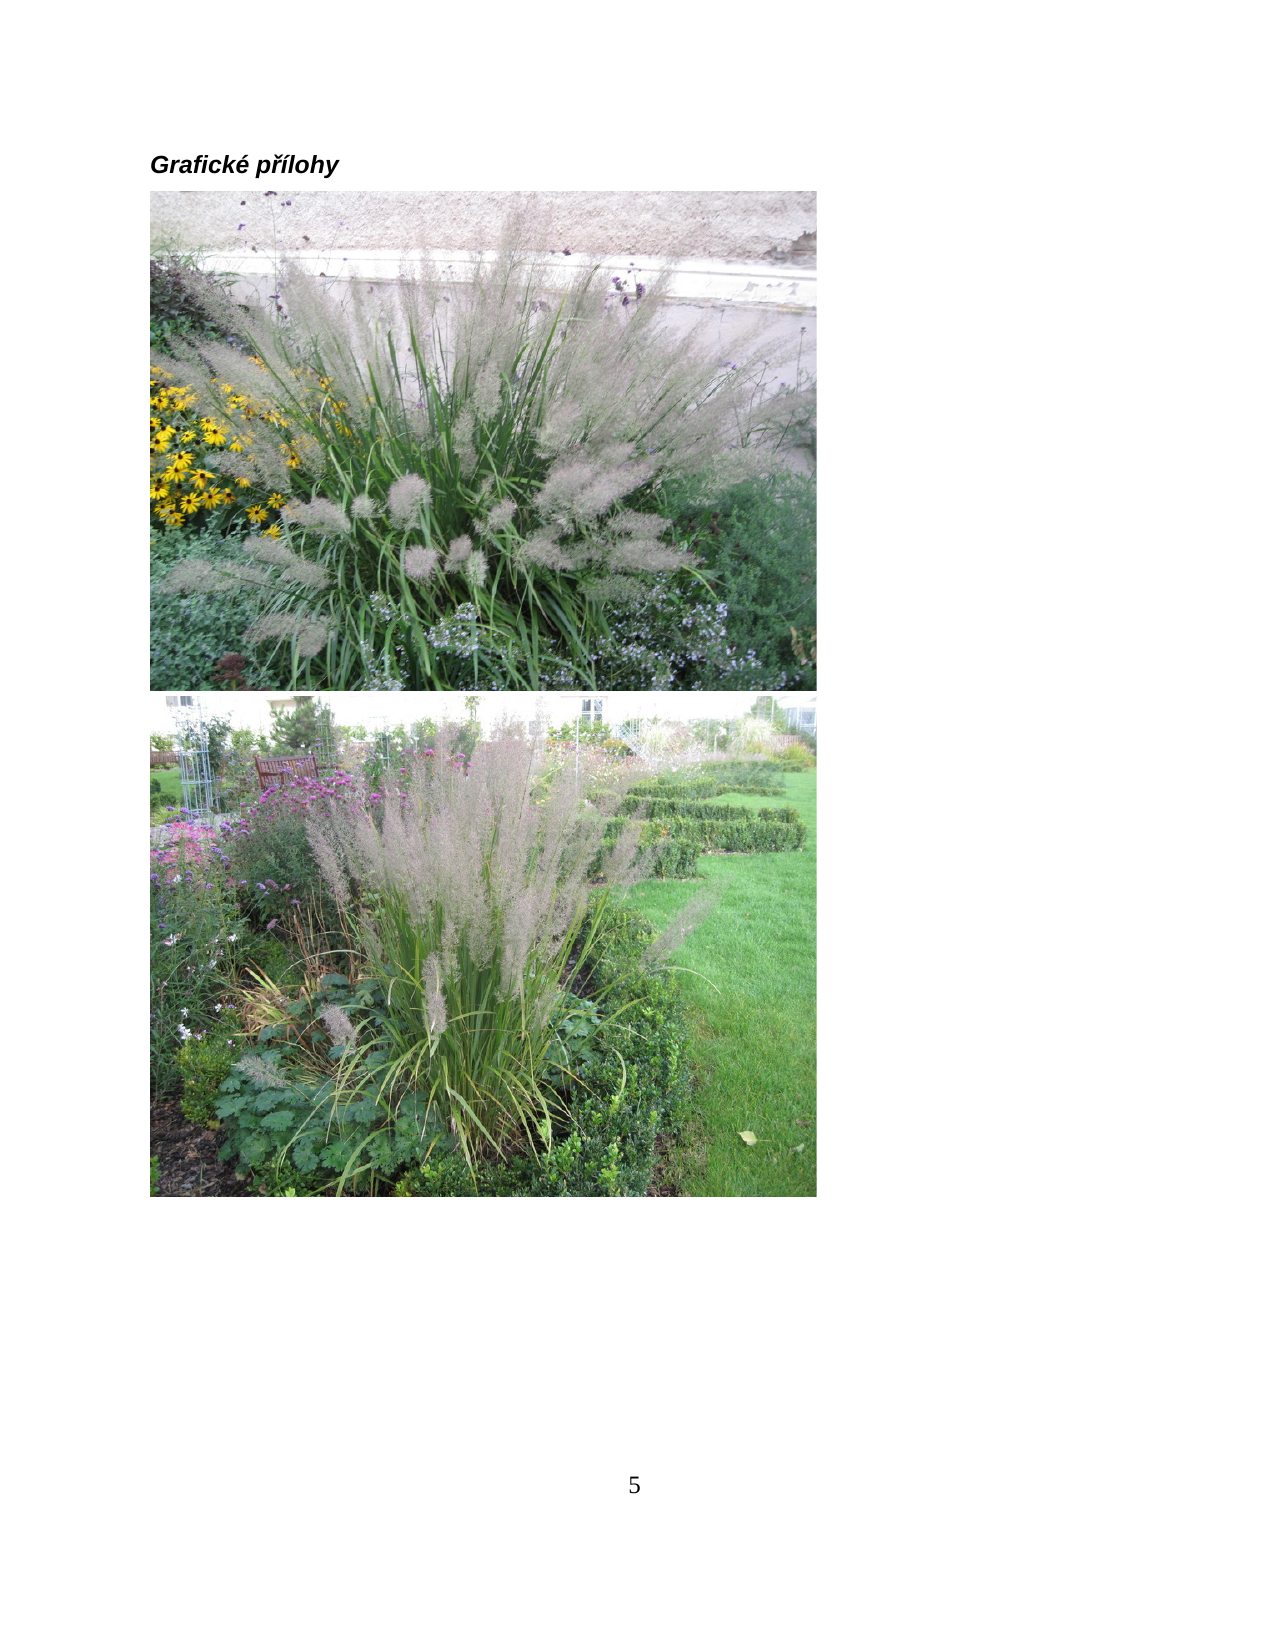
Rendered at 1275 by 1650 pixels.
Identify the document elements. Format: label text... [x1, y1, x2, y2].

subtitle Grafické přílohy [150, 150, 1125, 178]
picture [150, 696, 817, 1197]
picture [150, 191, 817, 691]
